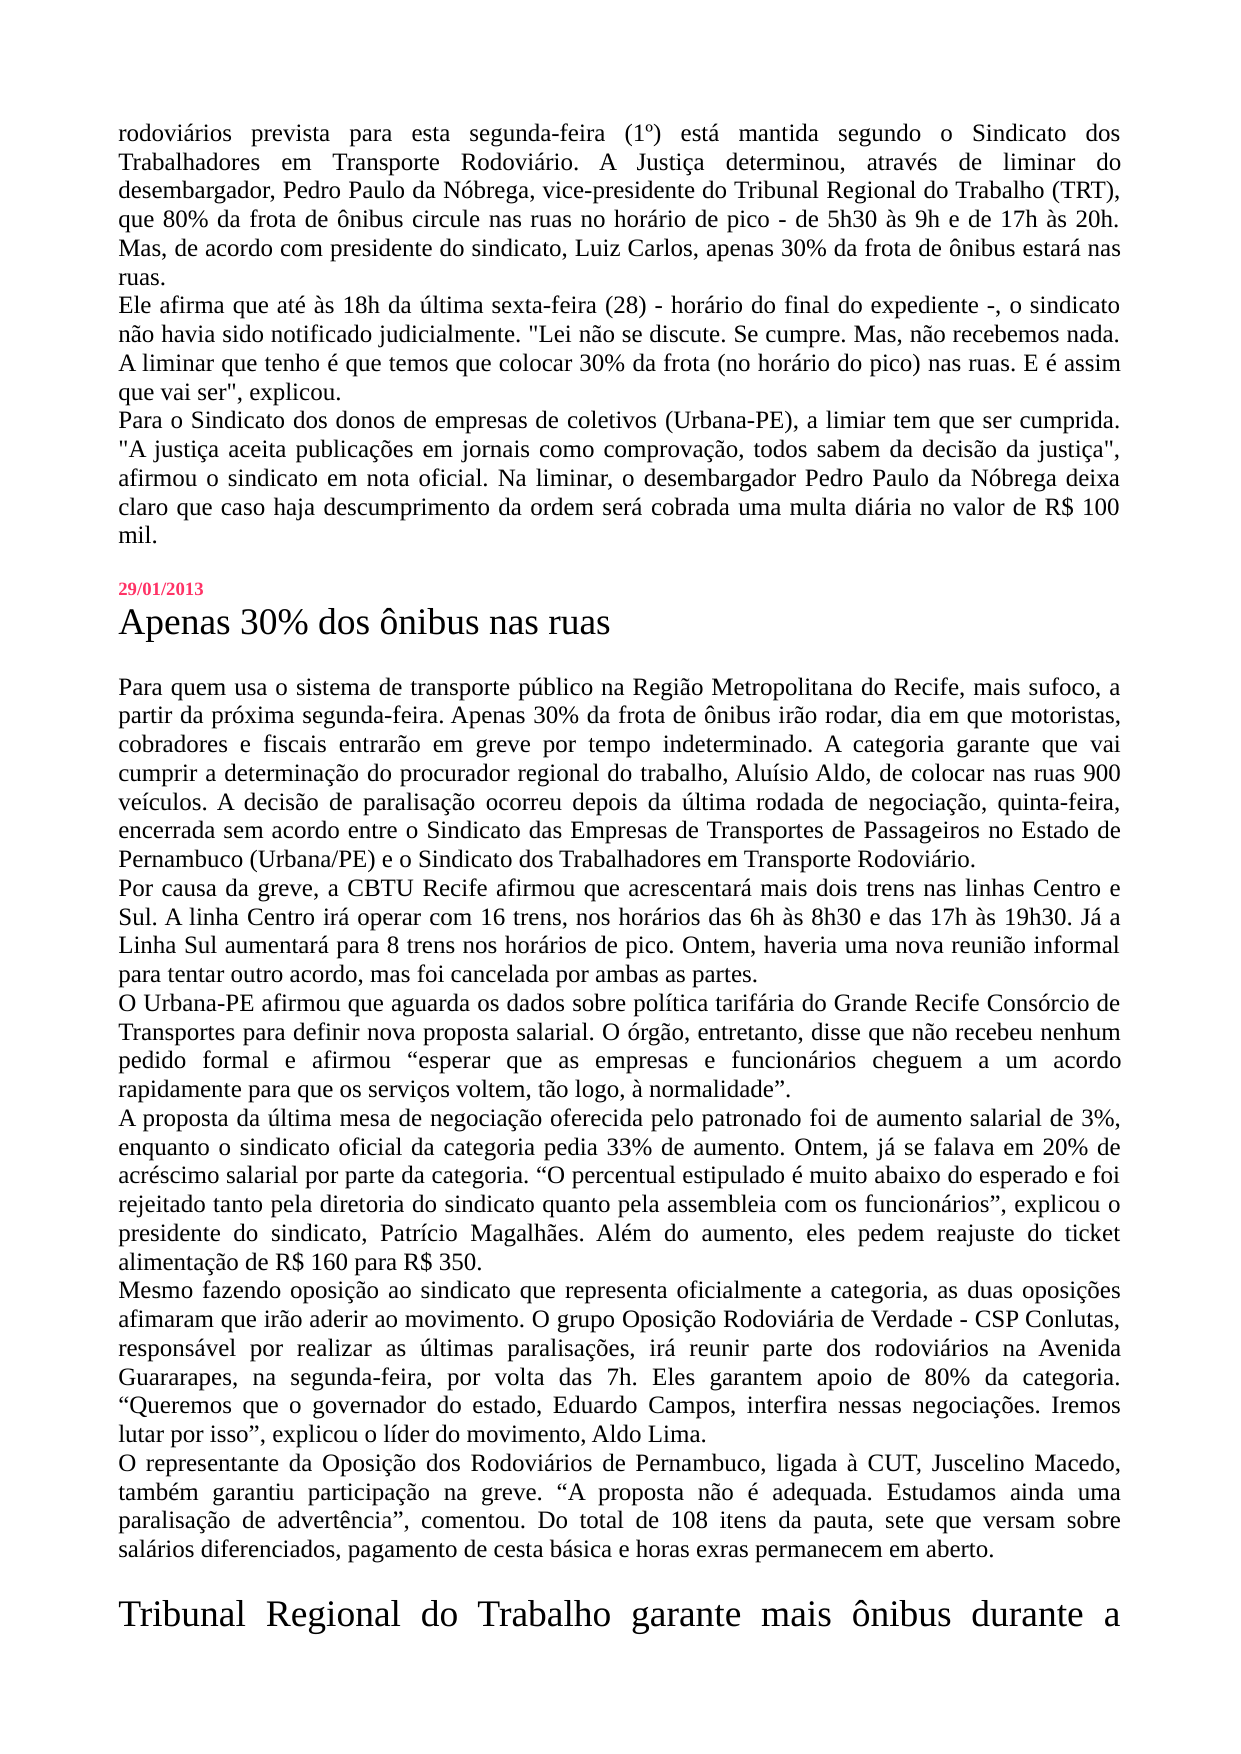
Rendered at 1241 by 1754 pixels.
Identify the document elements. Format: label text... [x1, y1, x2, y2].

text Apenas 30% dos ônibus nas ruas [118, 600, 1122, 643]
text A proposta da última mesa de negociação oferecida pelo patronado foi de aumento salarial de 3%, enquanto o sindicato oficial da categoria pedia 33% de aumento. Ontem, já se falava em 20% de acréscimo salarial por parte da categoria. “O percentual estipulado é muito abaixo do esperado e foi rejeitado tanto pela diretoria do sindicato quanto pela assembleia com os funcionários”, explicou o presidente do sindicato, Patrício Magalhães. Além do aumento, eles pedem reajuste do ticket alimentação de R$ 160 para R$ 350. [118, 1103, 1122, 1275]
text Por causa da greve, a CBTU Recife afirmou que acrescentará mais dois trens nas linhas Centro e Sul. A linha Centro irá operar com 16 trens, nos horários das 6h às 8h30 e das 17h às 19h30. Já a Linha Sul aumentará para 8 trens nos horários de pico. Ontem, haveria uma nova reunião informal para tentar outro acordo, mas foi cancelada por ambas as partes. [118, 873, 1122, 988]
text rodoviários prevista para esta segunda-feira (1º) está mantida segundo o Sindicato dos Trabalhadores em Transporte Rodoviário. A Justiça determinou, através de liminar do desembargador, Pedro Paulo da Nóbrega, vice-presidente do Tribunal Regional do Trabalho (TRT), que 80% da frota de ônibus circule nas ruas no horário de pico - de 5h30 às 9h e de 17h às 20h. Mas, de acordo com presidente do sindicato, Luiz Carlos, apenas 30% da frota de ônibus estará nas ruas. [118, 118, 1122, 291]
text Para quem usa o sistema de transporte público na Região Metropolitana do Recife, mais sufoco, a partir da próxima segunda-feira. Apenas 30% da frota de ônibus irão rodar, dia em que motoristas, cobradores e fiscais entrarão em greve por tempo indeterminado. A categoria garante que vai cumprir a determinação do procurador regional do trabalho, Aluísio Aldo, de colocar nas ruas 900 veículos. A decisão de paralisação ocorreu depois da última rodada de negociação, quinta-feira, encerrada sem acordo entre o Sindicato das Empresas de Transportes de Passageiros no Estado de Pernambuco (Urbana/PE) e o Sindicato dos Trabalhadores em Transporte Rodoviário. [118, 672, 1122, 873]
text Mesmo fazendo oposição ao sindicato que representa oficialmente a categoria, as duas oposições afimaram que irão aderir ao movimento. O grupo Oposição Rodoviária de Verdade - CSP Conlutas, responsável por realizar as últimas paralisações, irá reunir parte dos rodoviários na Avenida Guararapes, na segunda-feira, por volta das 7h. Eles garantem apoio de 80% da categoria. “Queremos que o governador do estado, Eduardo Campos, interfira nessas negociações. Iremos lutar por isso”, explicou o líder do movimento, Aldo Lima. [118, 1275, 1122, 1448]
text Ele afirma que até às 18h da última sexta-feira (28) - horário do final do expediente -, o sindicato não havia sido notificado judicialmente. "Lei não se discute. Se cumpre. Mas, não recebemos nada. A liminar que tenho é que temos que colocar 30% da frota (no horário do pico) nas ruas. E é assim que vai ser", explicou. [118, 291, 1122, 406]
text Para o Sindicato dos donos de empresas de coletivos (Urbana-PE), a limiar tem que ser cumprida. "A justiça aceita publicações em jornais como comprovação, todos sabem da decisão da justiça", afirmou o sindicato em nota oficial. Na liminar, o desembargador Pedro Paulo da Nóbrega deixa claro que caso haja descumprimento da ordem será cobrada uma multa diária no valor de R$ 100 mil. [118, 406, 1122, 549]
text O Urbana-PE afirmou que aguarda os dados sobre política tarifária do Grande Recife Consórcio de Transportes para definir nova proposta salarial. O órgão, entretanto, disse que não recebeu nenhum pedido formal e afirmou “esperar que as empresas e funcionários cheguem a um acordo rapidamente para que os serviços voltem, tão logo, à normalidade”. [118, 988, 1122, 1103]
text Tribunal Regional do Trabalho garante mais ônibus durante a [118, 1592, 1122, 1635]
text O representante da Oposição dos Rodoviários de Pernambuco, ligada à CUT, Juscelino Macedo, também garantiu participação na greve. “A proposta não é adequada. Estudamos ainda uma paralisação de advertência”, comentou. Do total de 108 itens da pauta, sete que versam sobre salários diferenciados, pagamento de cesta básica e horas exras permanecem em aberto. [118, 1448, 1122, 1563]
text 29/01/2013 [118, 578, 1122, 600]
